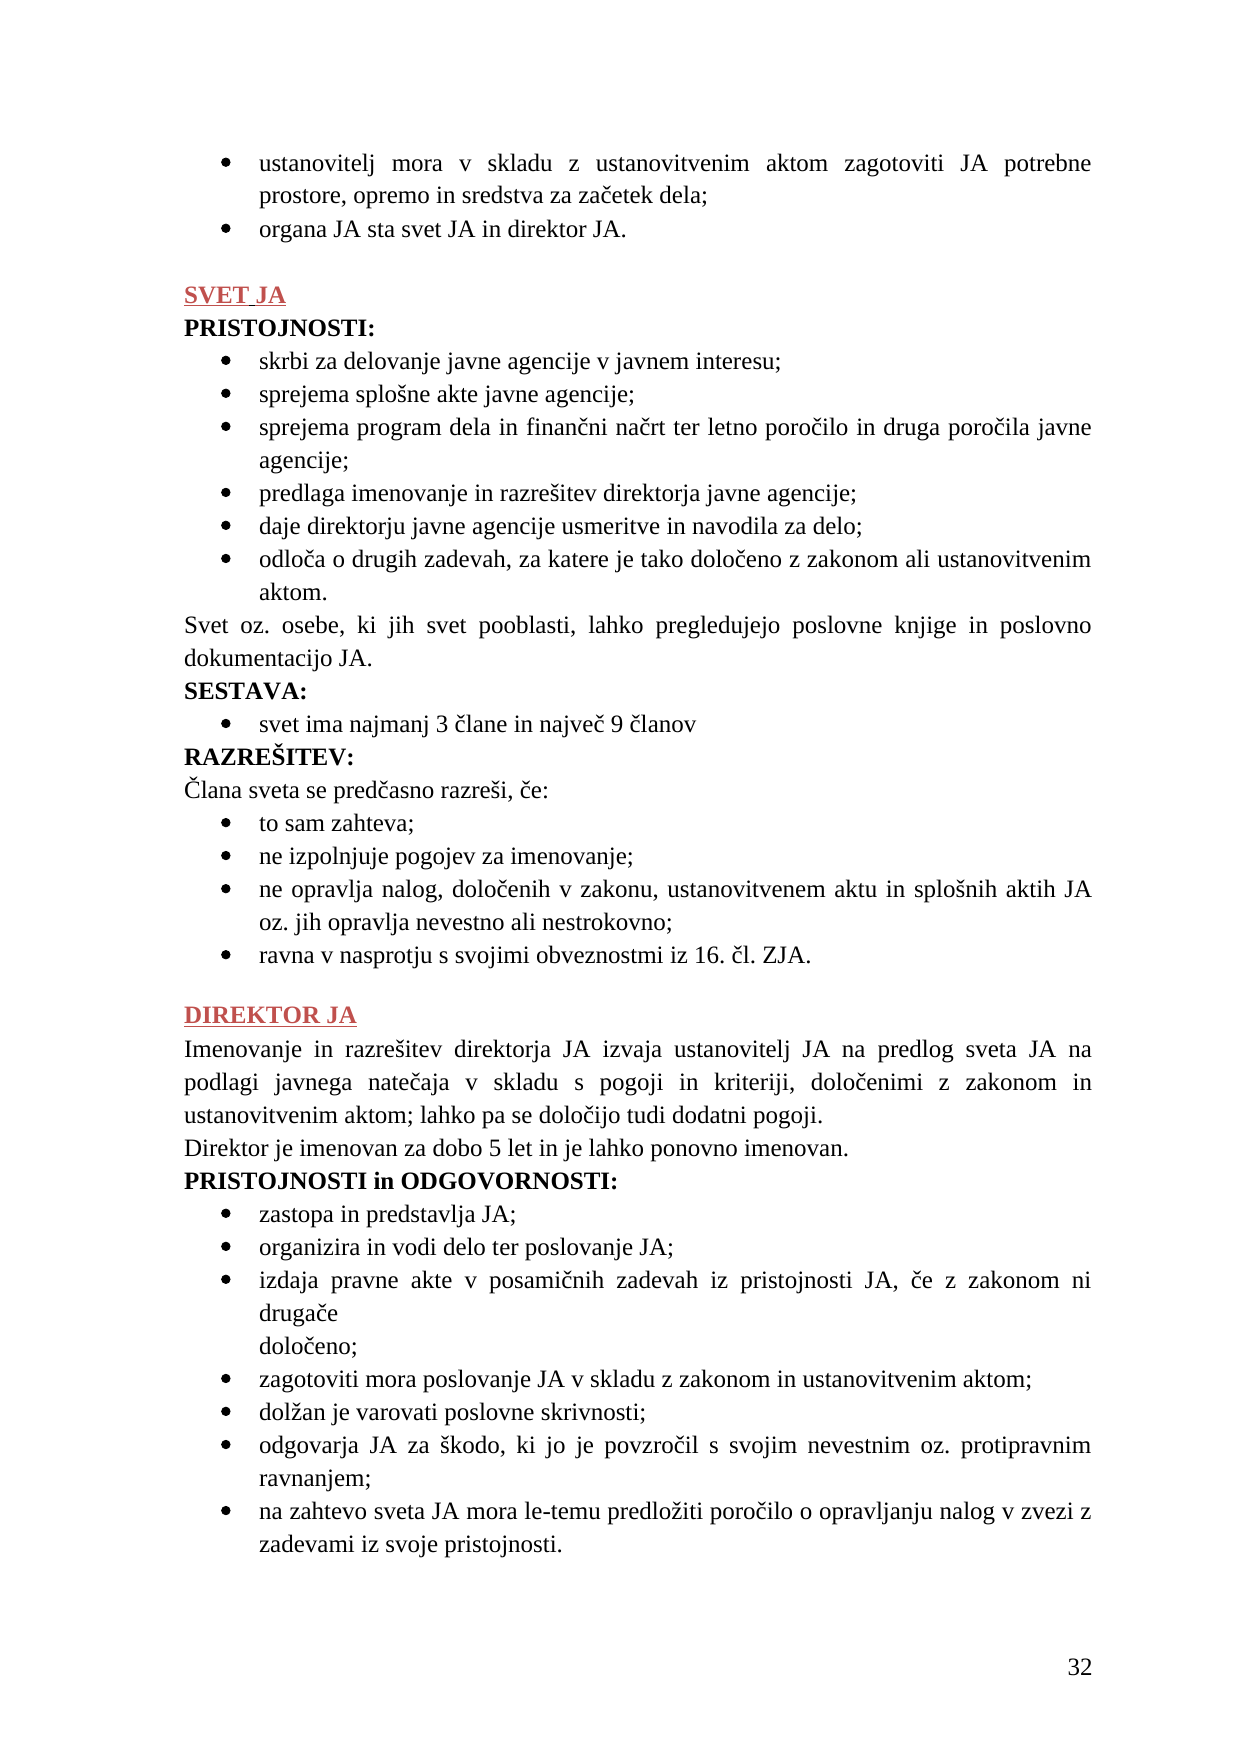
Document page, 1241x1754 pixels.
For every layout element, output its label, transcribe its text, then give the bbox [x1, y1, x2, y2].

list organizira in vodi delo ter poslovanje JA; [221, 1232, 1093, 1261]
list to sam zahteva; [221, 808, 1093, 837]
text določeno; [259, 1331, 1093, 1359]
text DIREKTOR JA [184, 1001, 1093, 1029]
list ne izpolnjuje pogojev za imenovanje; [221, 841, 1093, 870]
list sprejema splošne akte javne agencije; [221, 379, 1093, 407]
text SVET JA [184, 280, 1093, 308]
list ustanovitelj mora v skladu z ustanovitvenim aktom zagotoviti JA potrebne prostore, opremo in sredstva za začetek dela; [221, 148, 1093, 209]
text RAZREŠITEV: [184, 742, 1093, 771]
list ne opravlja nalog, določenih v zakonu, ustanovitvenem aktu in splošnih aktih JA oz. jih opravlja nevestno ali nestrokovno; [221, 874, 1093, 936]
text Svet oz. osebe, ki jih svet pooblasti, lahko pregledujejo poslovne knjige in poslovno dokumentacijo JA. [184, 610, 1093, 672]
list sprejema program dela in finančni načrt ter letno poročilo in druga poročila javne agencije; [221, 412, 1093, 473]
list organa JA sta svet JA in direktor JA. [221, 214, 1093, 242]
text Imenovanje in razrešitev direktorja JA izvaja ustanovitelj JA na predlog sveta JA na podlagi javnega natečaja v skladu s pogoji in kriteriji, določenimi z zakonom in ustanovitvenim aktom; lahko pa se določijo tudi dodatni pogoji. [184, 1034, 1093, 1128]
text Člana sveta se predčasno razreši, če: [184, 775, 1093, 804]
list predlaga imenovanje in razrešitev direktorja javne agencije; [221, 478, 1093, 507]
list izdaja pravne akte v posamičnih zadevah iz pristojnosti JA, če z zakonom ni drugače [221, 1265, 1093, 1327]
text SESTAVA: [184, 676, 1093, 705]
list svet ima najmanj 3 člane in največ 9 članov [221, 709, 1093, 738]
list skrbi za delovanje javne agencije v javnem interesu; [221, 346, 1093, 374]
list daje direktorju javne agencije usmeritve in navodila za delo; [221, 511, 1093, 539]
text Direktor je imenovan za dobo 5 let in je lahko ponovno imenovan. [184, 1133, 1093, 1161]
list zagotoviti mora poslovanje JA v skladu z zakonom in ustanovitvenim aktom; [221, 1364, 1093, 1393]
list odgovarja JA za škodo, ki jo je povzročil s svojim nevestnim oz. protipravnim ravnanjem; [221, 1430, 1093, 1492]
list zastopa in predstavlja JA; [221, 1199, 1093, 1227]
list odloča o drugih zadevah, za katere je tako določeno z zakonom ali ustanovitvenim aktom. [221, 544, 1093, 606]
list dolžan je varovati poslovne skrivnosti; [221, 1397, 1093, 1426]
list na zahtevo sveta JA mora le-temu predložiti poročilo o opravljanju nalog v zvezi z zadevami iz svoje pristojnosti. [221, 1496, 1093, 1558]
text PRISTOJNOSTI: [184, 313, 1093, 341]
list ravna v nasprotju s svojimi obveznostmi iz 16. čl. ZJA. [221, 940, 1093, 969]
text PRISTOJNOSTI in ODGOVORNOSTI: [184, 1166, 1093, 1194]
